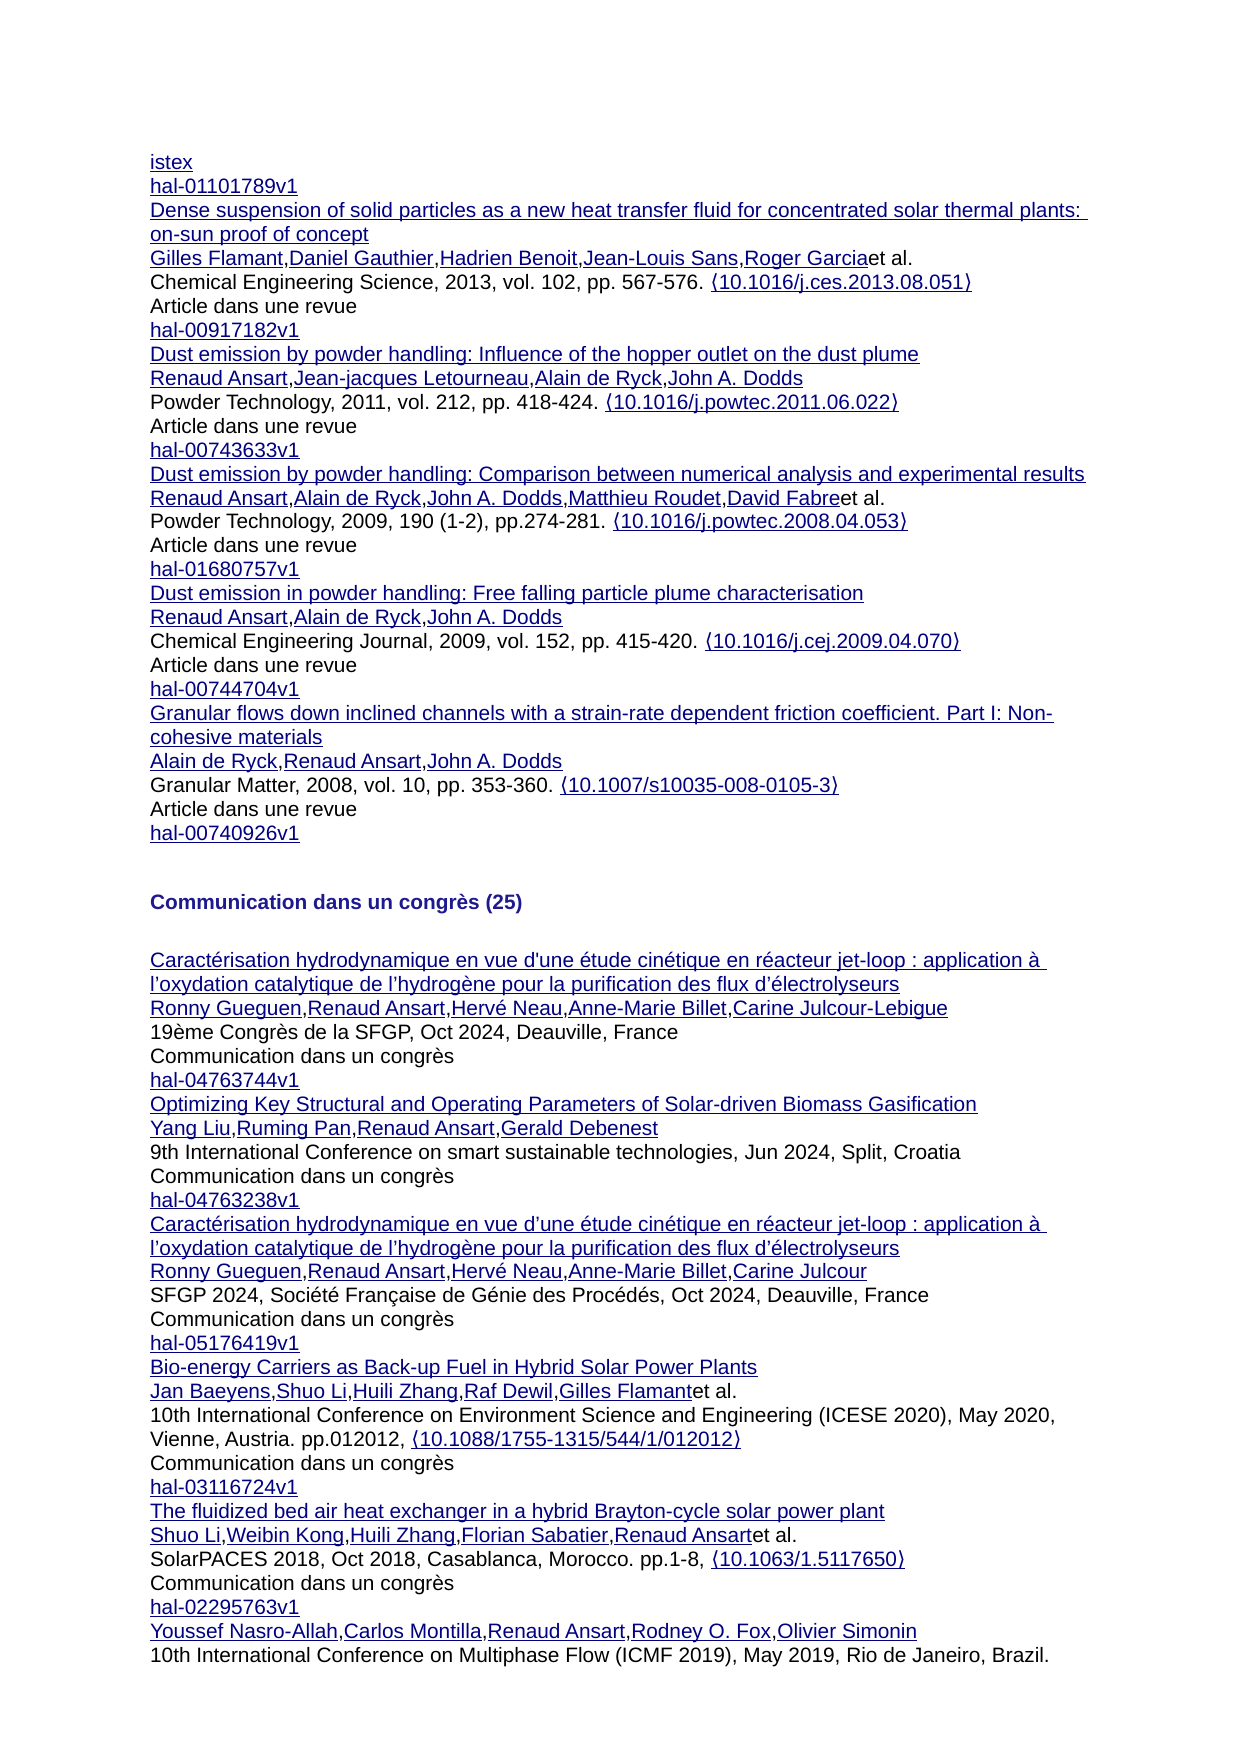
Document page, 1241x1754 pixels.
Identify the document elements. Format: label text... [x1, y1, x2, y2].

table_cell Dust emission in powder handling: Free falling particle plume characterisation Renaud Ansart,Alain de Ryck,John A. Dodds Chemical Engineering Journal, 2009, vol. 152, pp. 415-420. ⟨10.1016/j.cej.2009.04.070⟩ Article dans une revue hal-00744704v1 [150, 581, 1090, 701]
table_cell Dense suspension of solid particles as a new heat transfer fluid for concentrated solar thermal plants: on-sun proof of concept Gilles Flamant,Daniel Gauthier,Hadrien Benoit,Jean-Louis Sans,Roger Garciaet al. Chemical Engineering Science, 2013, vol. 102, pp. 567-576. ⟨10.1016/j.ces.2013.08.051⟩ Article dans une revue hal-00917182v1 [150, 198, 1090, 342]
subtitle Communication dans un congrès (25) [150, 889, 1090, 913]
table_cell Optimizing Key Structural and Operating Parameters of Solar-driven Biomass Gasification Yang Liu,Ruming Pan,Renaud Ansart,Gerald Debenest 9th International Conference on smart sustainable technologies, Jun 2024, Split, Croatia Communication dans un congrès hal-04763238v1 [150, 1092, 1090, 1211]
table_cell Bio-energy Carriers as Back-up Fuel in Hybrid Solar Power Plants Jan Baeyens,Shuo Li,Huili Zhang,Raf Dewil,Gilles Flamantet al. 10th International Conference on Environment Science and Engineering (ICESE 2020), May 2020, Vienne, Austria. pp.012012, ⟨10.1088/1755-1315/544/1/012012⟩ Communication dans un congrès hal-03116724v1 [150, 1355, 1090, 1499]
table_cell istex hal-01101789v1 [150, 150, 1090, 198]
table_cell Numerical and experimental study of electrostatic charge in gas-solid fluidized beds Youssef Nasro-Allah,Carlos Montilla,Renaud Ansart,Rodney O. Fox,Olivier Simonin 10th International Conference on Multiphase Flow (ICMF 2019), May 2019, Rio de Janeiro, Brazil. pp.0 Communication dans un congrès hal-03624066v1 [150, 1619, 1090, 1667]
table_cell The fluidized bed air heat exchanger in a hybrid Brayton-cycle solar power plant Shuo Li,Weibin Kong,Huili Zhang,Florian Sabatier,Renaud Ansartet al. SolarPACES 2018, Oct 2018, Casablanca, Morocco. pp.1-8, ⟨10.1063/1.5117650⟩ Communication dans un congrès hal-02295763v1 [150, 1499, 1090, 1619]
table_cell Caractérisation hydrodynamique en vue d’une étude cinétique en réacteur jet-loop : application à l’oxydation catalytique de l’hydrogène pour la purification des flux d’électrolyseurs Ronny Gueguen,Renaud Ansart,Hervé Neau,Anne-Marie Billet,Carine Julcour SFGP 2024, Société Française de Génie des Procédés, Oct 2024, Deauville, France Communication dans un congrès hal-05176419v1 [150, 1211, 1090, 1355]
table_cell Dust emission by powder handling: Comparison between numerical analysis and experimental results Renaud Ansart,Alain de Ryck,John A. Dodds,Matthieu Roudet,David Fabreet al. Powder Technology, 2009, 190 (1-2), pp.274-281. ⟨10.1016/j.powtec.2008.04.053⟩ Article dans une revue hal-01680757v1 [150, 461, 1090, 581]
table_cell Granular flows down inclined channels with a strain-rate dependent friction coefficient. Part I: Non-cohesive materials Alain de Ryck,Renaud Ansart,John A. Dodds Granular Matter, 2008, vol. 10, pp. 353-360. ⟨10.1007/s10035-008-0105-3⟩ Article dans une revue hal-00740926v1 [150, 701, 1090, 845]
table_cell Dust emission by powder handling: Influence of the hopper outlet on the dust plume Renaud Ansart,Jean‐jacques Letourneau,Alain de Ryck,John A. Dodds Powder Technology, 2011, vol. 212, pp. 418-424. ⟨10.1016/j.powtec.2011.06.022⟩ Article dans une revue hal-00743633v1 [150, 342, 1090, 461]
table_header Caractérisation hydrodynamique en vue d'une étude cinétique en réacteur jet-loop : application à l’oxydation catalytique de l’hydrogène pour la purification des flux d’électrolyseurs Ronny Gueguen,Renaud Ansart,Hervé Neau,Anne-Marie Billet,Carine Julcour-Lebigue 19ème Congrès de la SFGP, Oct 2024, Deauville, France Communication dans un congrès hal-04763744v1 [150, 948, 1090, 1092]
